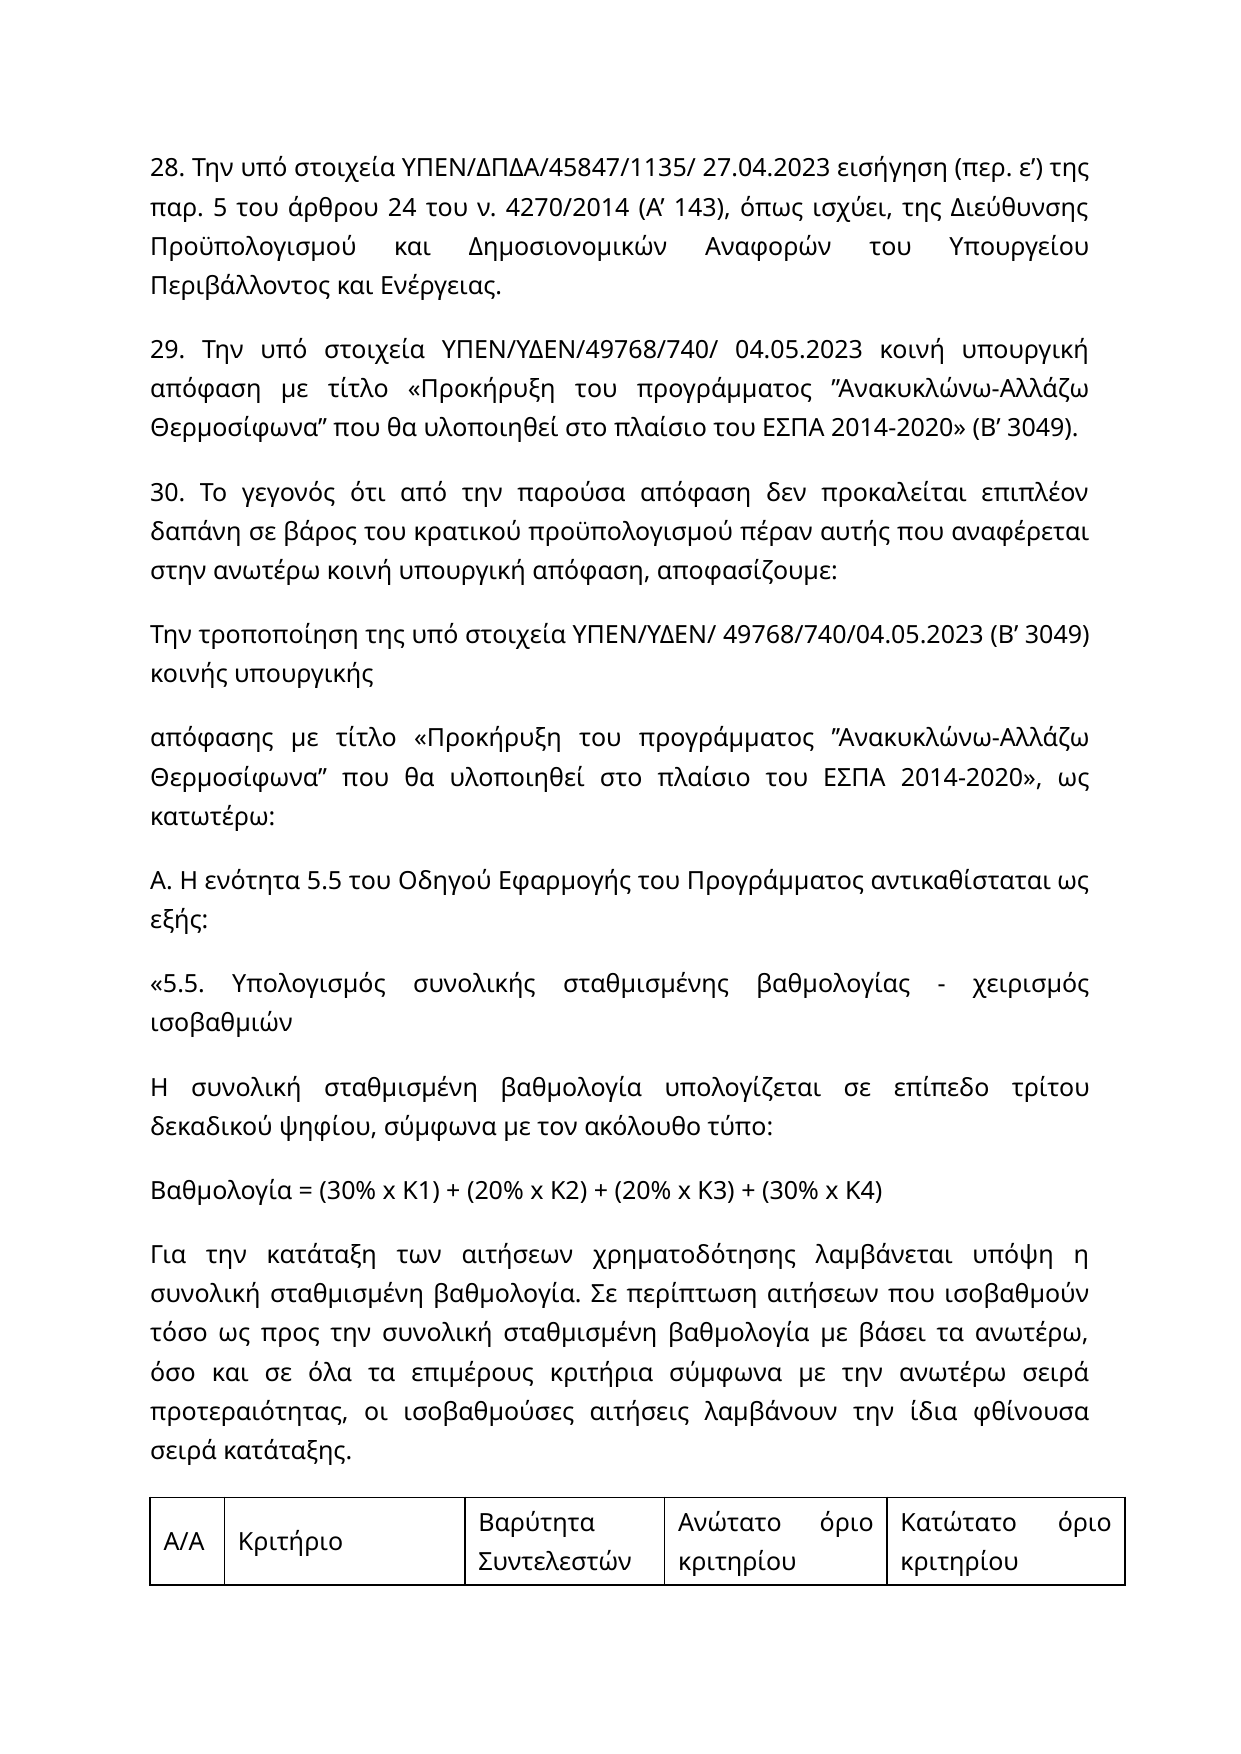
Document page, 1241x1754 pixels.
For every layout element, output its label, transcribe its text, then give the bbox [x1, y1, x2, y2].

table_header Κατώτατο όριο κριτηρίου [888, 1498, 1124, 1584]
text 29. Την υπό στοιχεία ΥΠΕΝ/ΥΔΕΝ/49768/740/ 04.05.2023 κοινή υπουργική απόφαση με τίτλο «Προκήρυξη του προγράμματος ’’Ανακυκλώνω-Αλλάζω Θερμοσίφωνα’’ που θα υλοποιηθεί στο πλαίσιο του ΕΣΠΑ 2014-2020» (Β’ 3049). [150, 332, 1090, 444]
text Α. Η ενότητα 5.5 του Οδηγού Εφαρμογής του Προγράμματος αντικαθίσταται ως εξής: [150, 862, 1090, 936]
table_header Βαρύτητα Συντελεστών [466, 1498, 664, 1584]
text 30. Το γεγονός ότι από την παρούσα απόφαση δεν προκαλείται επιπλέον δαπάνη σε βάρος του κρατικού προϋπολογισμού πέραν αυτής που αναφέρεται στην ανωτέρω κοινή υπουργική απόφαση, αποφασίζουμε: [150, 474, 1090, 587]
text Η συνολική σταθμισμένη βαθμολογία υπολογίζεται σε επίπεδο τρίτου δεκαδικού ψηφίου, σύμφωνα με τον ακόλουθο τύπο: [150, 1069, 1090, 1142]
text 28. Την υπό στοιχεία ΥΠΕΝ/ΔΠΔΑ/45847/1135/ 27.04.2023 εισήγηση (περ. ε’) της παρ. 5 του άρθρου 24 του ν. 4270/2014 (Α’ 143), όπως ισχύει, της Διεύθυνσης Προϋπολογισμού και Δημοσιονομικών Αναφορών του Υπουργείου Περιβάλλοντος και Ενέργειας. [150, 150, 1090, 302]
table_header Κριτήριο [225, 1498, 464, 1584]
table_header Ανώτατο όριο κριτηρίου [665, 1498, 886, 1584]
table_header Α/Α [151, 1498, 224, 1584]
text «5.5. Υπολογισμός συνολικής σταθμισμένης βαθμολογίας - χειρισμός ισοβαθμιών [150, 966, 1090, 1039]
text απόφασης με τίτλο «Προκήρυξη του προγράμματος ’’Ανακυκλώνω-Αλλάζω Θερμοσίφωνα’’ που θα υλοποιηθεί στο πλαίσιο του ΕΣΠΑ 2014-2020», ως κατωτέρω: [150, 720, 1090, 832]
text Βαθμολογία = (30% x K1) + (20% x K2) + (20% x K3) + (30% x K4) [150, 1172, 1090, 1207]
text Για την κατάταξη των αιτήσεων χρηματοδότησης λαμβάνεται υπόψη η συνολική σταθμισμένη βαθμολογία. Σε περίπτωση αιτήσεων που ισοβαθμούν τόσο ως προς την συνολική σταθμισμένη βαθμολογία με βάσει τα ανωτέρω, όσο και σε όλα τα επιμέρους κριτήρια σύμφωνα με την ανωτέρω σειρά προτεραιότητας, οι ισοβαθμούσες αιτήσεις λαμβάνουν την ίδια φθίνουσα σειρά κατάταξης. [150, 1237, 1090, 1467]
text Την τροποποίηση της υπό στοιχεία ΥΠΕΝ/ΥΔΕΝ/ 49768/740/04.05.2023 (Β’ 3049) κοινής υπουργικής [150, 617, 1090, 690]
